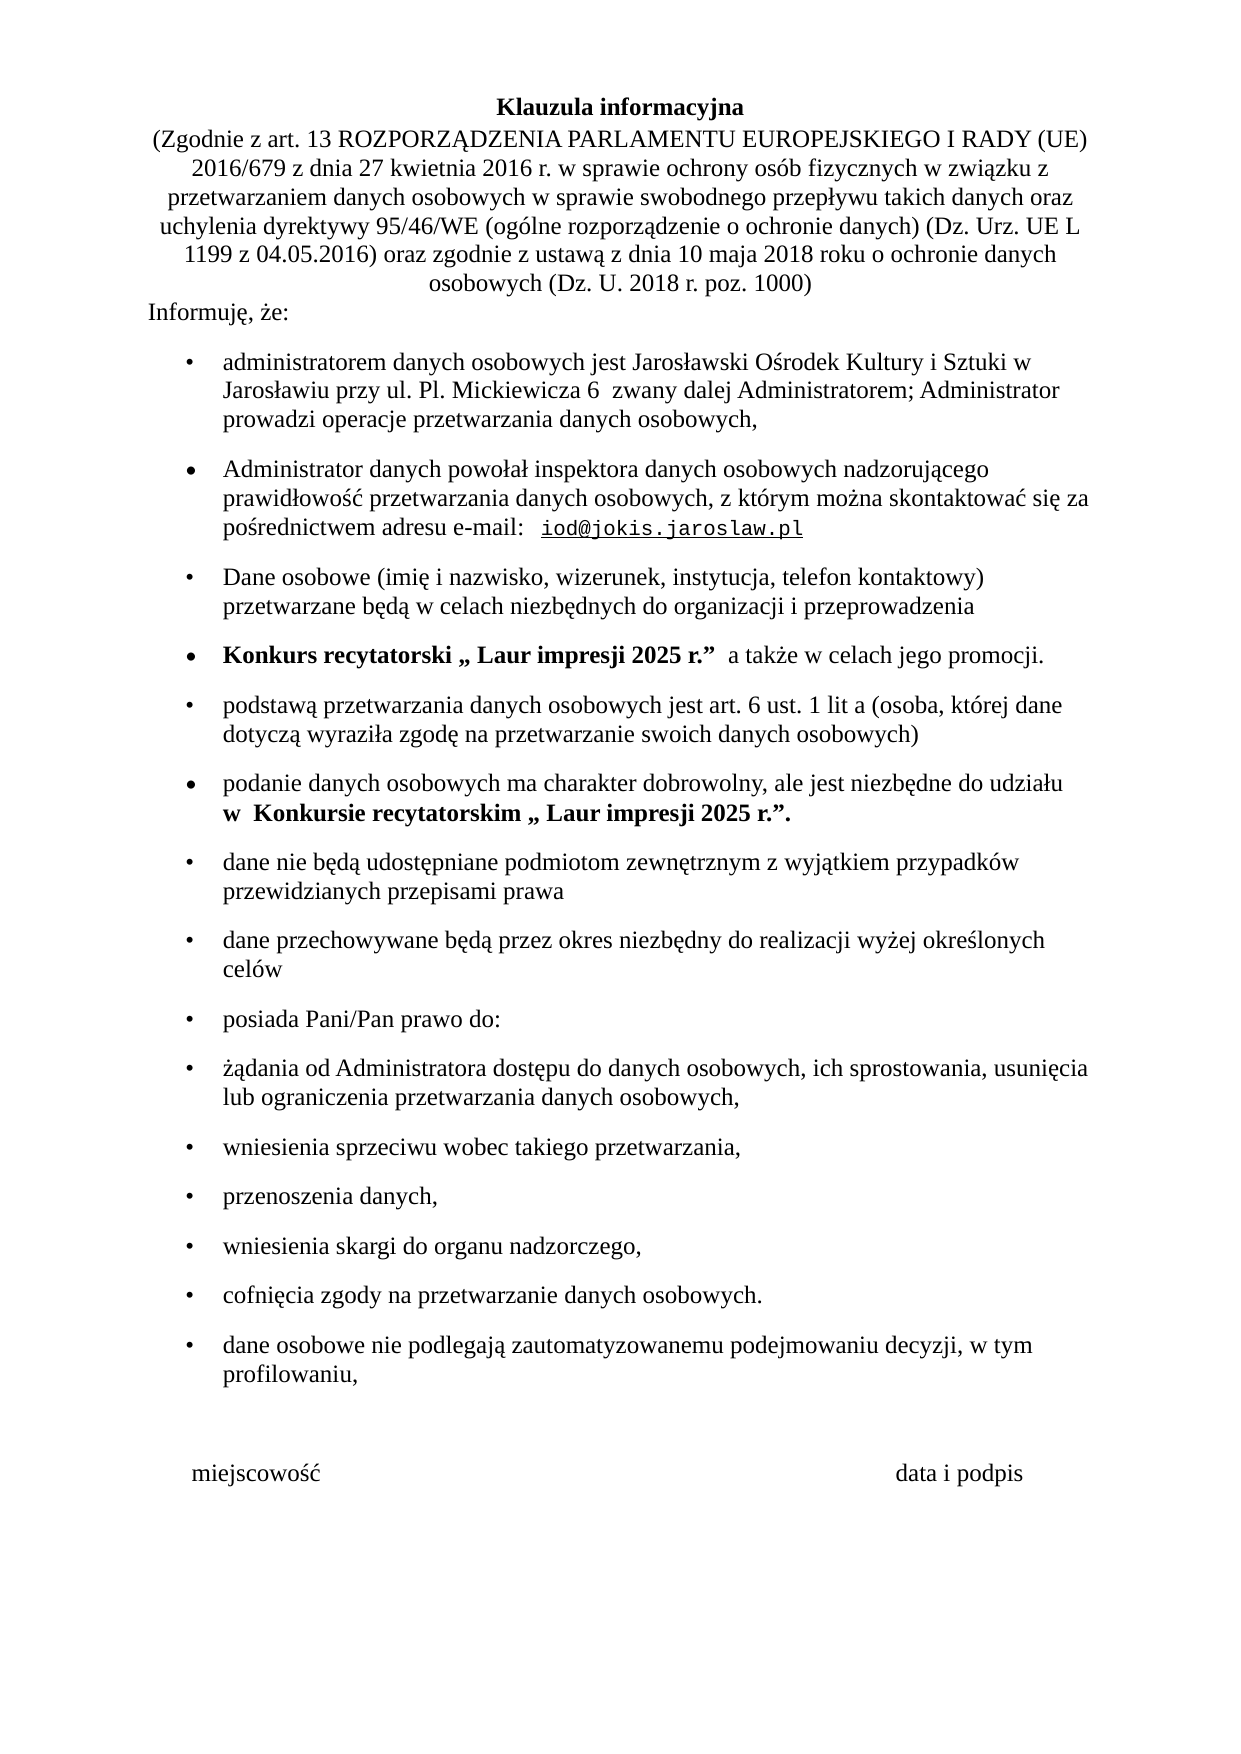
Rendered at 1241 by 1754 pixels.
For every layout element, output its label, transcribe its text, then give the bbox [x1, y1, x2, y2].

list Administrator danych powołał inspektora danych osobowych nadzorującego prawidłowość przetwarzania danych osobowych, z którym można skontaktować się za pośrednictwem adresu e-mail: iod@jokis.jaroslaw.pl [185, 454, 1093, 541]
list administratorem danych osobowych jest Jarosławski Ośrodek Kultury i Sztuki w Jarosławiu przy ul. Pl. Mickiewicza 6 zwany dalej Administratorem; Administrator prowadzi operacje przetwarzania danych osobowych, [185, 347, 1093, 433]
list wniesienia skargi do organu nadzorczego, [185, 1231, 1093, 1260]
list żądania od Administratora dostępu do danych osobowych, ich sprostowania, usunięcia lub ograniczenia przetwarzania danych osobowych, [185, 1053, 1093, 1111]
list dane nie będą udostępniane podmiotom zewnętrznym z wyjątkiem przypadków przewidzianych przepisami prawa [185, 847, 1093, 905]
text Klauzula informacyjna [148, 92, 1093, 120]
text (Zgodnie z art. 13 ROZPORZĄDZENIA PARLAMENTU EUROPEJSKIEGO I RADY (UE) 2016/679 z dnia 27 kwietnia 2016 r. w sprawie ochrony osób fizycznych w związku z przetwarzaniem danych osobowych w sprawie swobodnego przepływu takich danych oraz uchylenia dyrektywy 95/46/WE (ogólne rozporządzenie o ochronie danych) (Dz. Urz. UE L 1199 z 04.05.2016) oraz zgodnie z ustawą z dnia 10 maja 2018 roku o ochronie danych osobowych (Dz. U. 2018 r. poz. 1000) [148, 124, 1093, 297]
list wniesienia sprzeciwu wobec takiego przetwarzania, [185, 1132, 1093, 1161]
list przenoszenia danych, [185, 1181, 1093, 1210]
list dane przechowywane będą przez okres niezbędny do realizacji wyżej określonych celów [185, 926, 1093, 983]
list dane osobowe nie podlegają zautomatyzowanemu podejmowaniu decyzji, w tym profilowaniu, [185, 1330, 1093, 1388]
list Konkurs recytatorski „ Laur impresji 2025 r.” a także w celach jego promocji. [185, 640, 1093, 669]
list posiada Pani/Pan prawo do: [185, 1004, 1093, 1033]
list Dane osobowe (imię i nazwisko, wizerunek, instytucja, telefon kontaktowy) przetwarzane będą w celach niezbędnych do organizacji i przeprowadzenia [185, 562, 1093, 619]
list podanie danych osobowych ma charakter dobrowolny, ale jest niezbędne do udziału w Konkursie recytatorskim „ Laur impresji 2025 r.”. [185, 768, 1093, 826]
text miejscowość data i podpis [148, 1458, 1093, 1487]
list podstawą przetwarzania danych osobowych jest art. 6 ust. 1 lit a (osoba, której dane dotyczą wyraziła zgodę na przetwarzanie swoich danych osobowych) [185, 690, 1093, 748]
list cofnięcia zgody na przetwarzanie danych osobowych. [185, 1281, 1093, 1309]
text Informuję, że: [148, 297, 1093, 326]
